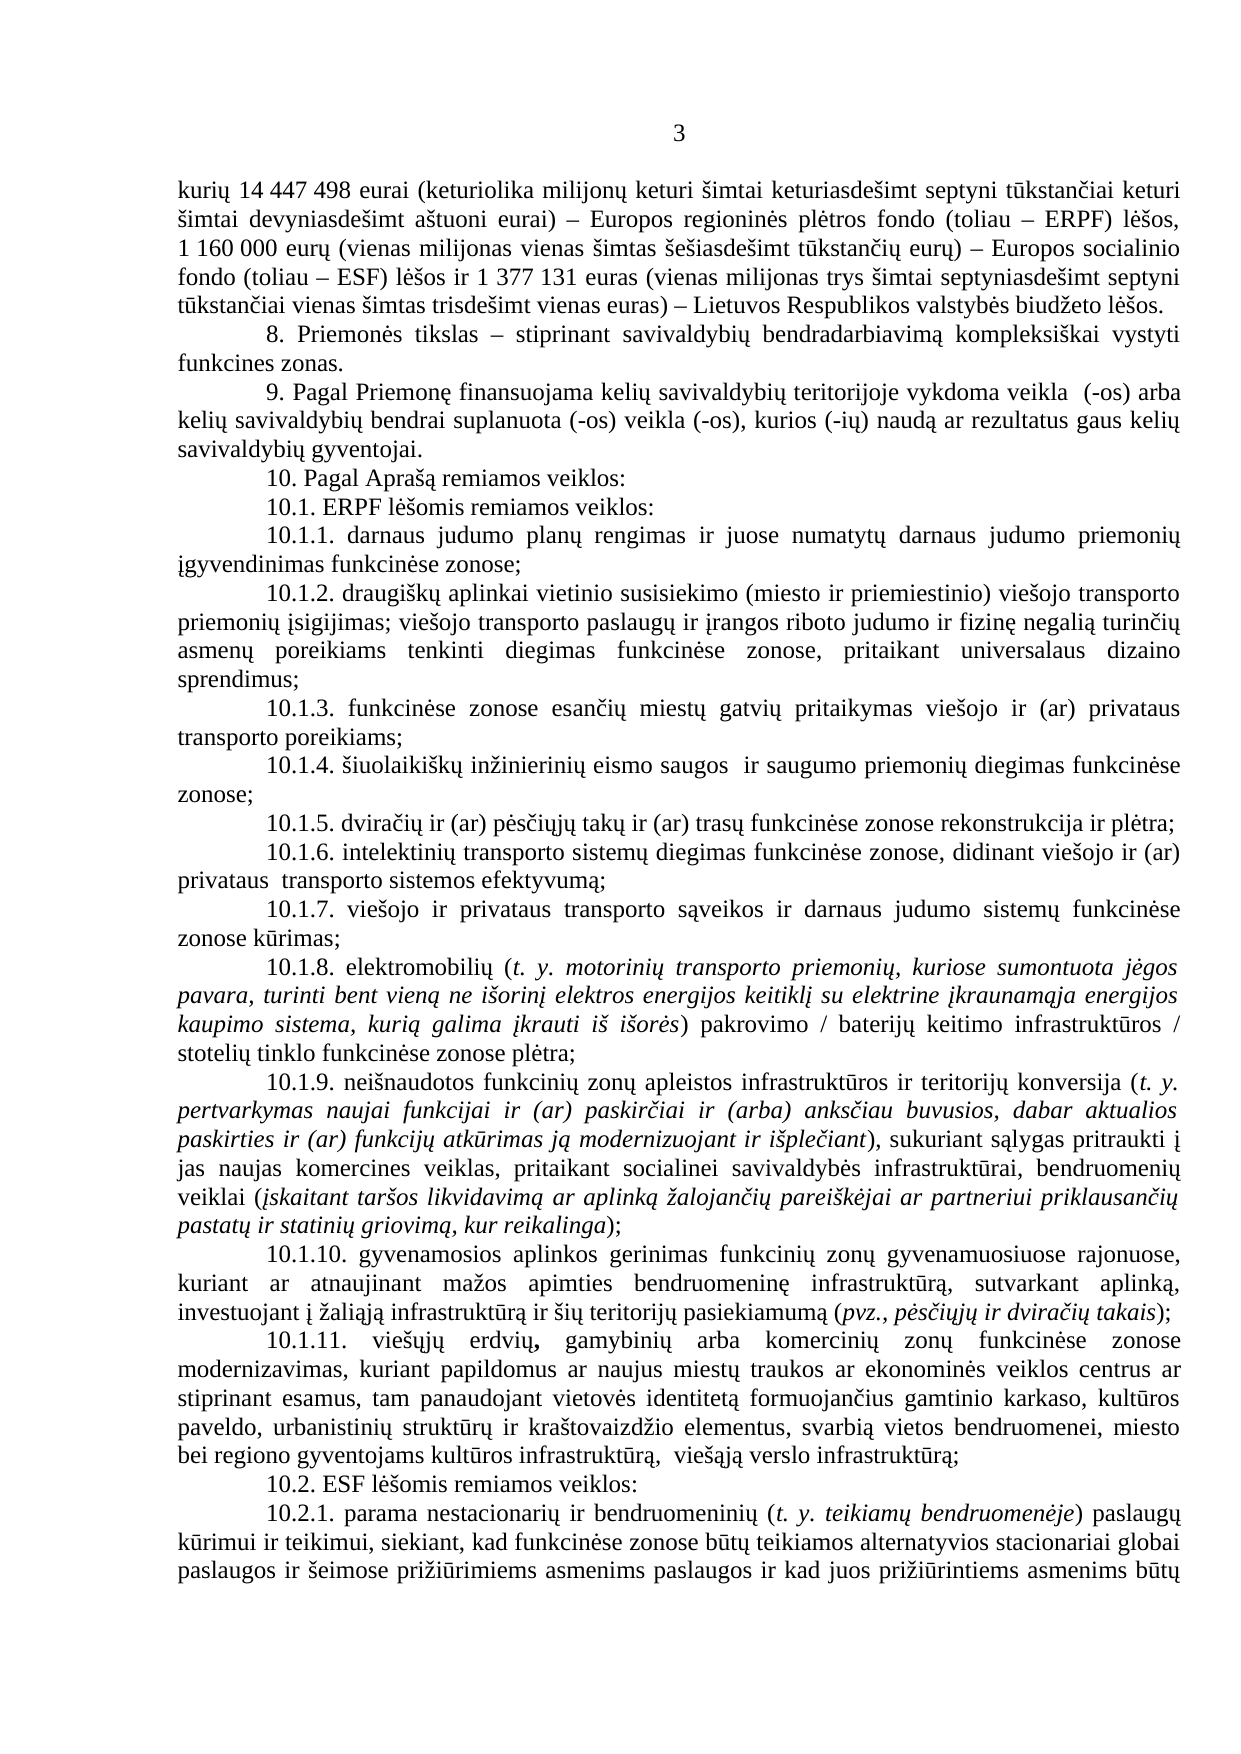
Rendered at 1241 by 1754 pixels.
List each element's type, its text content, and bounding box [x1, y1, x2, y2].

text 10.1.11. viešųjų erdvių, gamybinių arba komercinių zonų funkcinėse zonose modernizavimas, kuriant papildomus ar naujus miestų traukos ar ekonominės veiklos centrus ar stiprinant esamus, tam panaudojant vietovės identitetą formuojančius gamtinio karkaso, kultūros paveldo, urbanistinių struktūrų ir kraštovaizdžio elementus, svarbią vietos bendruomenei, miesto bei regiono gyventojams kultūros infrastruktūrą, viešąją verslo infrastruktūrą; [177, 1326, 1181, 1469]
text kurių 14 447 498 eurai (keturiolika milijonų keturi šimtai keturiasdešimt septyni tūkstančiai keturi šimtai devyniasdešimt aštuoni eurai) – Europos regioninės plėtros fondo (toliau – ERPF) lėšos, 1 160 000 eurų (vienas milijonas vienas šimtas šešiasdešimt tūkstančių eurų) – Europos socialinio fondo (toliau – ESF) lėšos ir 1 377 131 euras (vienas milijonas trys šimtai septyniasdešimt septyni tūkstančiai vienas šimtas trisdešimt vienas euras) – Lietuvos Respublikos valstybės biudžeto lėšos. [177, 176, 1181, 319]
text 10.1.5. dviračių ir (ar) pėsčiųjų takų ir (ar) trasų funkcinėse zonose rekonstrukcija ir plėtra; [177, 808, 1181, 837]
text 10.1.6. intelektinių transporto sistemų diegimas funkcinėse zonose, didinant viešojo ir (ar) privataus transporto sistemos efektyvumą; [177, 837, 1181, 894]
text 10.2. ESF lėšomis remiamos veiklos: [177, 1469, 1181, 1498]
text 10.1.7. viešojo ir privataus transporto sąveikos ir darnaus judumo sistemų funkcinėse zonose kūrimas; [177, 894, 1181, 952]
text 10.1.10. gyvenamosios aplinkos gerinimas funkcinių zonų gyvenamuosiuose rajonuose, kuriant ar atnaujinant mažos apimties bendruomeninę infrastruktūrą, sutvarkant aplinką, investuojant į žaliąją infrastruktūrą ir šių teritorijų pasiekiamumą (pvz., pėsčiųjų ir dviračių takais); [177, 1239, 1181, 1326]
text 10.1.9. neišnaudotos funkcinių zonų apleistos infrastruktūros ir teritorijų konversija (t. y. pertvarkymas naujai funkcijai ir (ar) paskirčiai ir (arba) anksčiau buvusios, dabar aktualios paskirties ir (ar) funkcijų atkūrimas ją modernizuojant ir išplečiant), sukuriant sąlygas pritraukti į jas naujas komercines veiklas, pritaikant socialinei savivaldybės infrastruktūrai, bendruomenių veiklai (įskaitant taršos likvidavimą ar aplinką žalojančių pareiškėjai ar partneriui priklausančių pastatų ir statinių griovimą, kur reikalinga); [177, 1067, 1181, 1239]
text 10.1.3. funkcinėse zonose esančių miestų gatvių pritaikymas viešojo ir (ar) privataus transporto poreikiams; [177, 693, 1181, 751]
text 10. Pagal Aprašą remiamos veiklos: [177, 463, 1181, 492]
text 10.1.2. draugiškų aplinkai vietinio susisiekimo (miesto ir priemiestinio) viešojo transporto priemonių įsigijimas; viešojo transporto paslaugų ir įrangos riboto judumo ir fizinę negalią turinčių asmenų poreikiams tenkinti diegimas funkcinėse zonose, pritaikant universalaus dizaino sprendimus; [177, 578, 1181, 693]
text 10.1.4. šiuolaikiškų inžinierinių eismo saugos ir saugumo priemonių diegimas funkcinėse zonose; [177, 751, 1181, 808]
text 9. Pagal Priemonę finansuojama kelių savivaldybių teritorijoje vykdoma veikla (-os) arba kelių savivaldybių bendrai suplanuota (-os) veikla (-os), kurios (-ių) naudą ar rezultatus gaus kelių savivaldybių gyventojai. [177, 377, 1181, 463]
text 10.1.8. elektromobilių (t. y. motorinių transporto priemonių, kuriose sumontuota jėgos pavara, turinti bent vieną ne išorinį elektros energijos keitiklį su elektrine įkraunamąja energijos kaupimo sistema, kurią galima įkrauti iš išorės) pakrovimo / baterijų keitimo infrastruktūros / stotelių tinklo funkcinėse zonose plėtra; [177, 952, 1181, 1067]
text 10.1. ERPF lėšomis remiamos veiklos: [177, 492, 1181, 521]
text 8. Priemonės tikslas – stiprinant savivaldybių bendradarbiavimą kompleksiškai vystyti funkcines zonas. [177, 319, 1181, 377]
text 10.2.1. parama nestacionarių ir bendruomeninių (t. y. teikiamų bendruomenėje) paslaugų kūrimui ir teikimui, siekiant, kad funkcinėse zonose būtų teikiamos alternatyvios stacionariai globai paslaugos ir šeimose prižiūrimiems asmenims paslaugos ir kad juos prižiūrintiems asmenims būtų [177, 1498, 1181, 1584]
text 10.1.1. darnaus judumo planų rengimas ir juose numatytų darnaus judumo priemonių įgyvendinimas funkcinėse zonose; [177, 521, 1181, 578]
